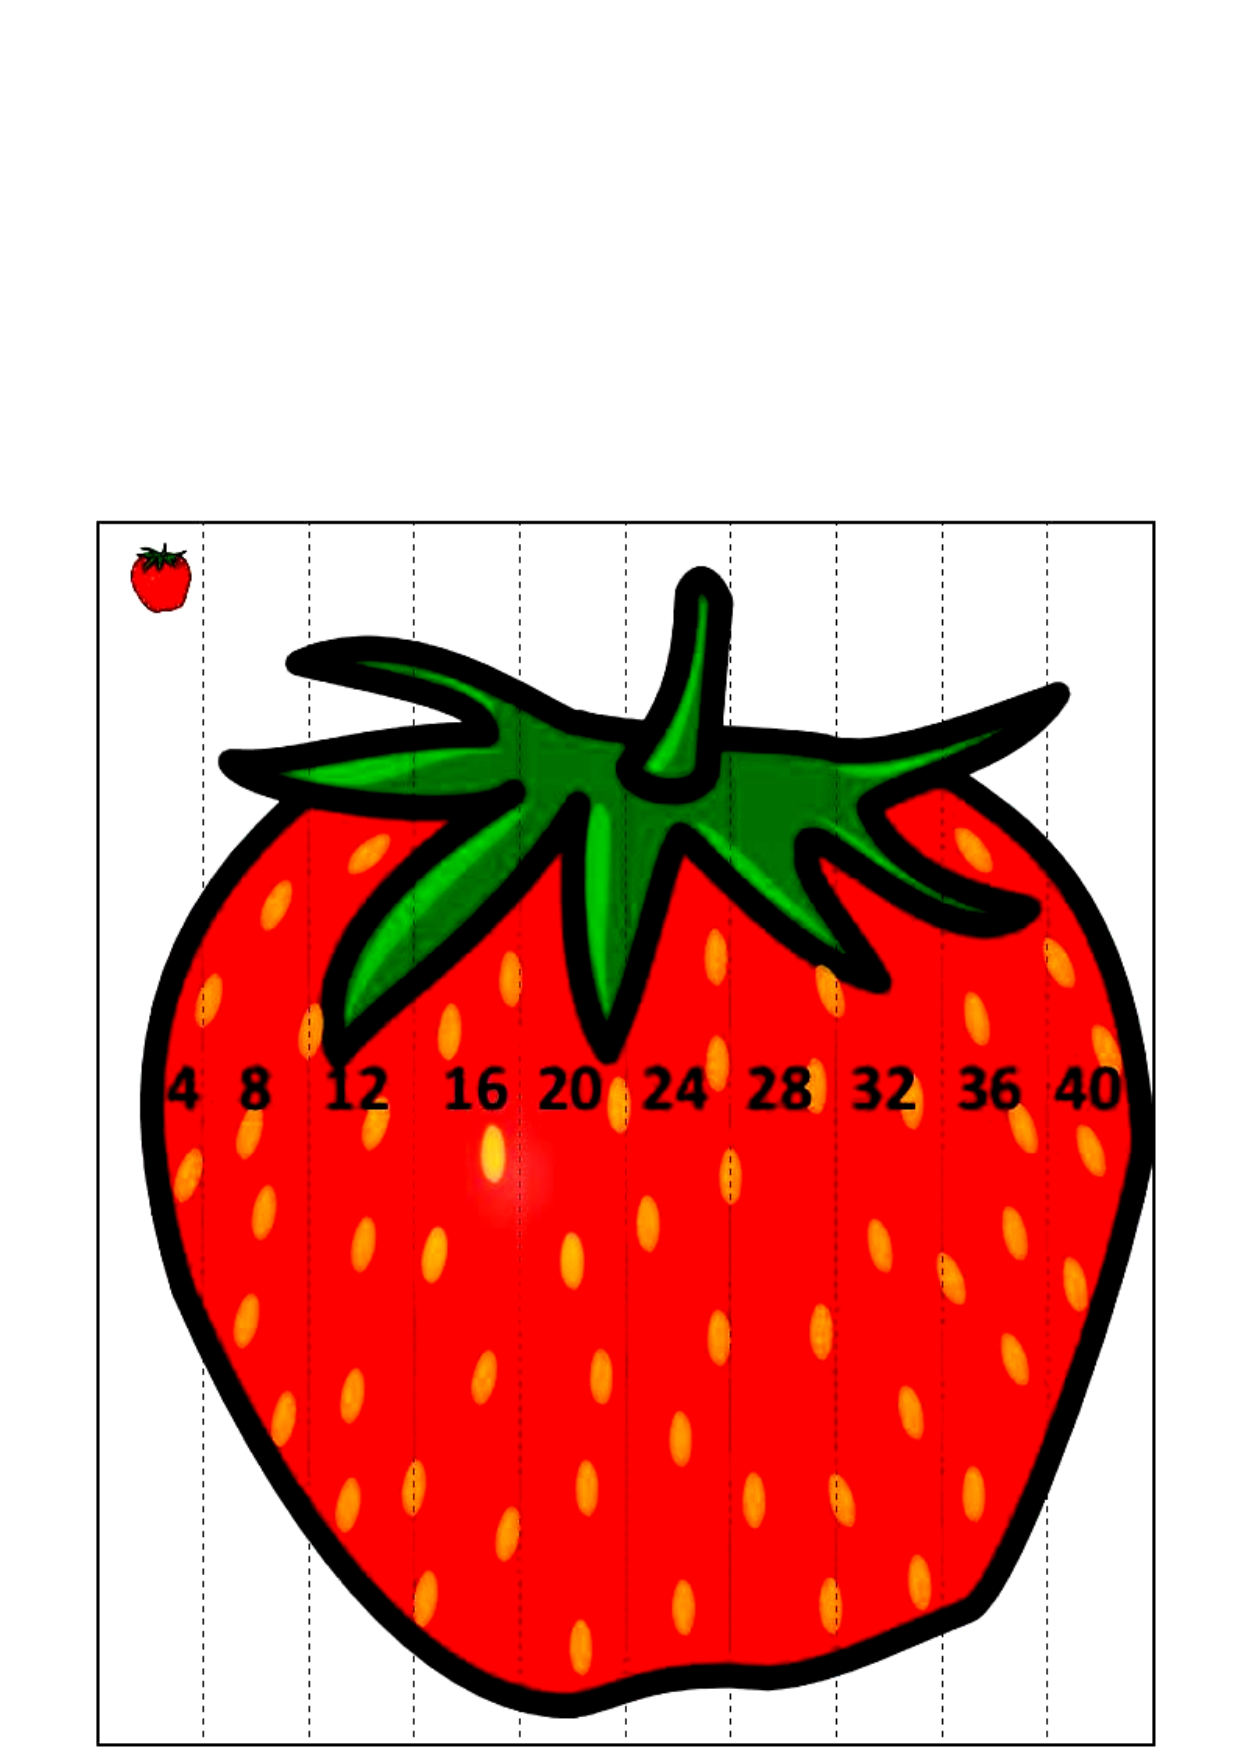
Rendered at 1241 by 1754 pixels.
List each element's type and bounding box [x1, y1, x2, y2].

picture [92, 505, 1162, 1753]
